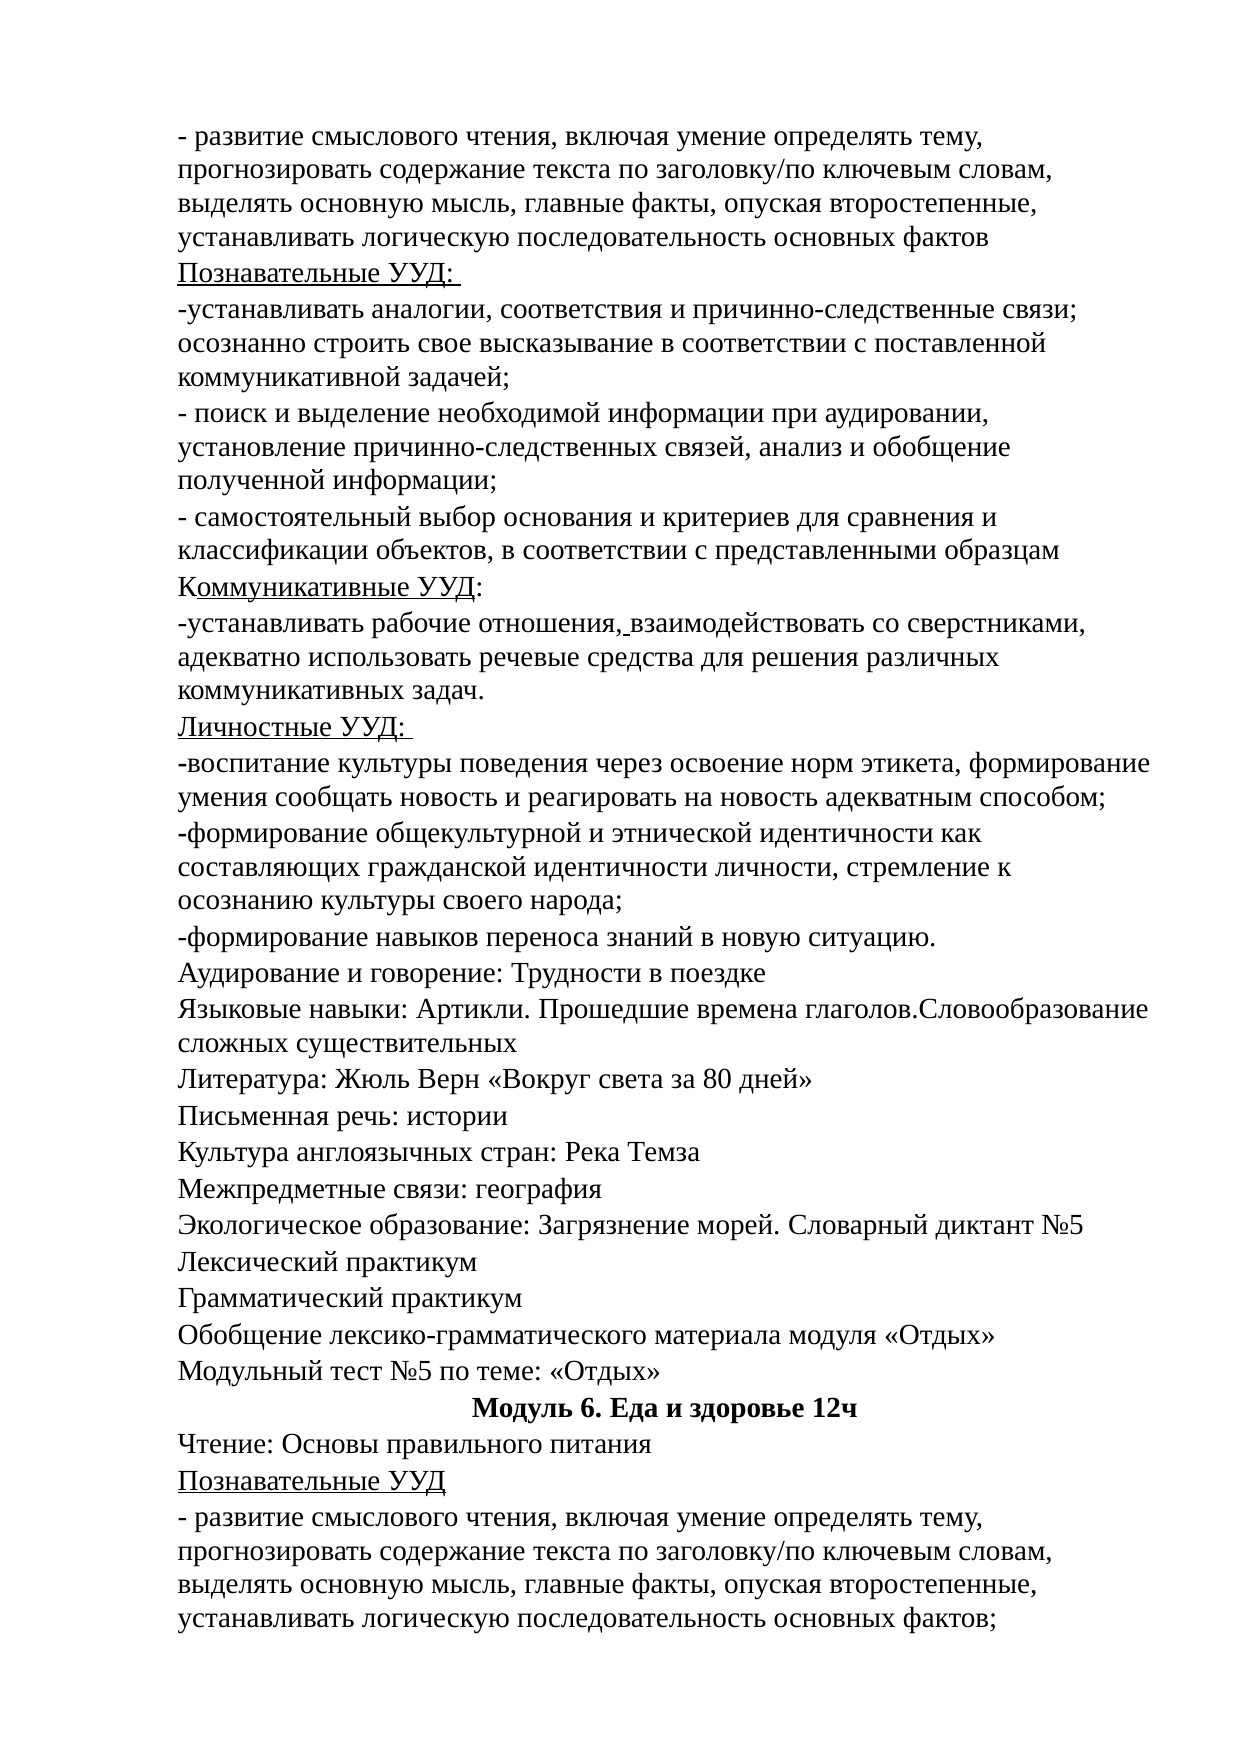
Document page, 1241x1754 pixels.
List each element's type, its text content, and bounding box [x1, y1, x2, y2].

text Лексический практикум [177, 1244, 1152, 1277]
text -устанавливать рабочие отношения, взаимодействовать со сверстниками, адекватно использовать речевые средства для решения различных коммуникативных задач. [177, 605, 1152, 706]
text Чтение: Основы правильного питания [177, 1426, 1152, 1460]
text Экологическое образование: Загрязнение морей. Словарный диктант №5 [177, 1207, 1152, 1241]
text Коммуникативные УУД: [177, 569, 1152, 602]
text Межпредметные связи: география [177, 1171, 1152, 1204]
text -формирование общекультурной и этнической идентичности как составляющих гражданской идентичности личности, стремление к осознанию культуры своего народа; [177, 815, 1152, 916]
text Письменная речь: истории [177, 1098, 1152, 1132]
text Аудирование и говорение: Трудности в поездке [177, 955, 1152, 989]
text Личностные УУД: [177, 709, 1152, 742]
text -воспитание культуры поведения через освоение норм этикета, формирование умения сообщать новость и реагировать на новость адекватным способом; [177, 745, 1152, 812]
text Познавательные УУД [177, 1463, 1152, 1496]
text - поиск и выделение необходимой информации при аудировании, установление причинно-следственных связей, анализ и обобщение полученной информации; [177, 395, 1152, 496]
text -устанавливать аналогии, соответствия и причинно-следственные связи; осознанно строить свое высказывание в соответствии с поставленной коммуникативной задачей; [177, 292, 1152, 392]
text -формирование навыков переноса знаний в новую ситуацию. [177, 919, 1152, 952]
text Грамматический практикум [177, 1280, 1152, 1314]
text - развитие смыслового чтения, включая умение определять тему, прогнозировать содержание текста по заголовку/по ключевым словам, выделять основную мысль, главные факты, опуская второстепенные, устанавливать логическую последовательность основных фактов [177, 118, 1152, 252]
text Литература: Жюль Верн «Вокруг света за 80 дней» [177, 1062, 1152, 1095]
text Модульный тест №5 по теме: «Отдых» [177, 1353, 1152, 1387]
text Познавательные УУД: [177, 255, 1152, 289]
text - развитие смыслового чтения, включая умение определять тему, прогнозировать содержание текста по заголовку/по ключевым словам, выделять основную мысль, главные факты, опуская второстепенные, устанавливать логическую последовательность основных фактов; [177, 1499, 1152, 1633]
text Языковые навыки: Артикли. Прошедшие времена глаголов.Словообразование сложных существительных [177, 992, 1152, 1059]
text Обобщение лексико-грамматического материала модуля «Отдых» [177, 1317, 1152, 1350]
text - самостоятельный выбор основания и критериев для сравнения и классификации объектов, в соответствии с представленными образцам [177, 499, 1152, 566]
text Культура англоязычных стран: Река Темза [177, 1134, 1152, 1168]
text Модуль 6. Еда и здоровье 12ч [177, 1390, 1152, 1423]
